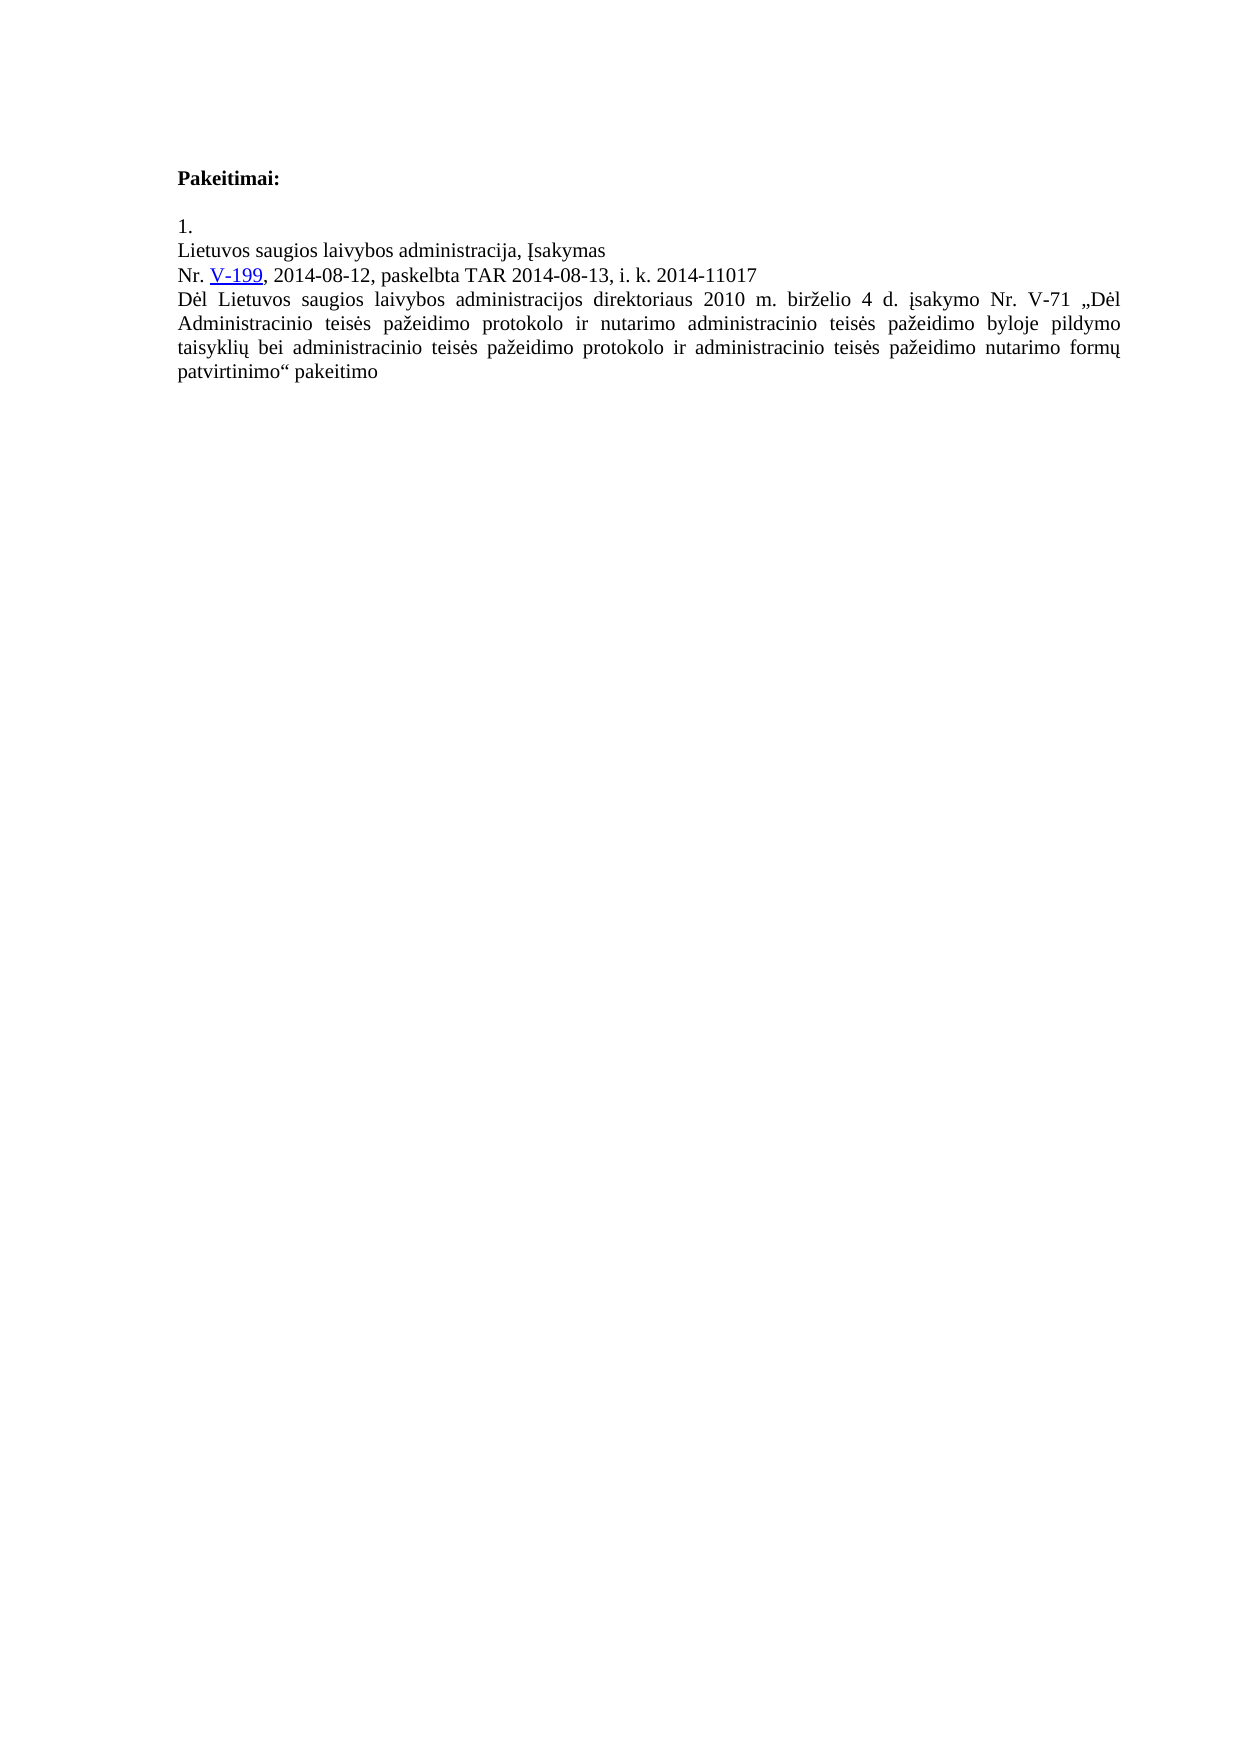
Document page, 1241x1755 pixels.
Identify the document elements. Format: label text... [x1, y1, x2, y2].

text Dėl Lietuvos saugios laivybos administracijos direktoriaus 2010 m. birželio 4 d. įsakymo Nr. V-71 „Dėl Administracinio teisės pažeidimo protokolo ir nutarimo administracinio teisės pažeidimo byloje pildymo taisyklių bei administracinio teisės pažeidimo protokolo ir administracinio teisės pažeidimo nutarimo formų patvirtinimo“ pakeitimo [177, 287, 1122, 383]
text Nr. V-199, 2014-08-12, paskelbta TAR 2014-08-13, i. k. 2014-11017 [177, 262, 1122, 287]
text Pakeitimai: [177, 166, 1122, 190]
text Lietuvos saugios laivybos administracija, Įsakymas [177, 238, 1122, 262]
text 1. [177, 214, 1122, 238]
